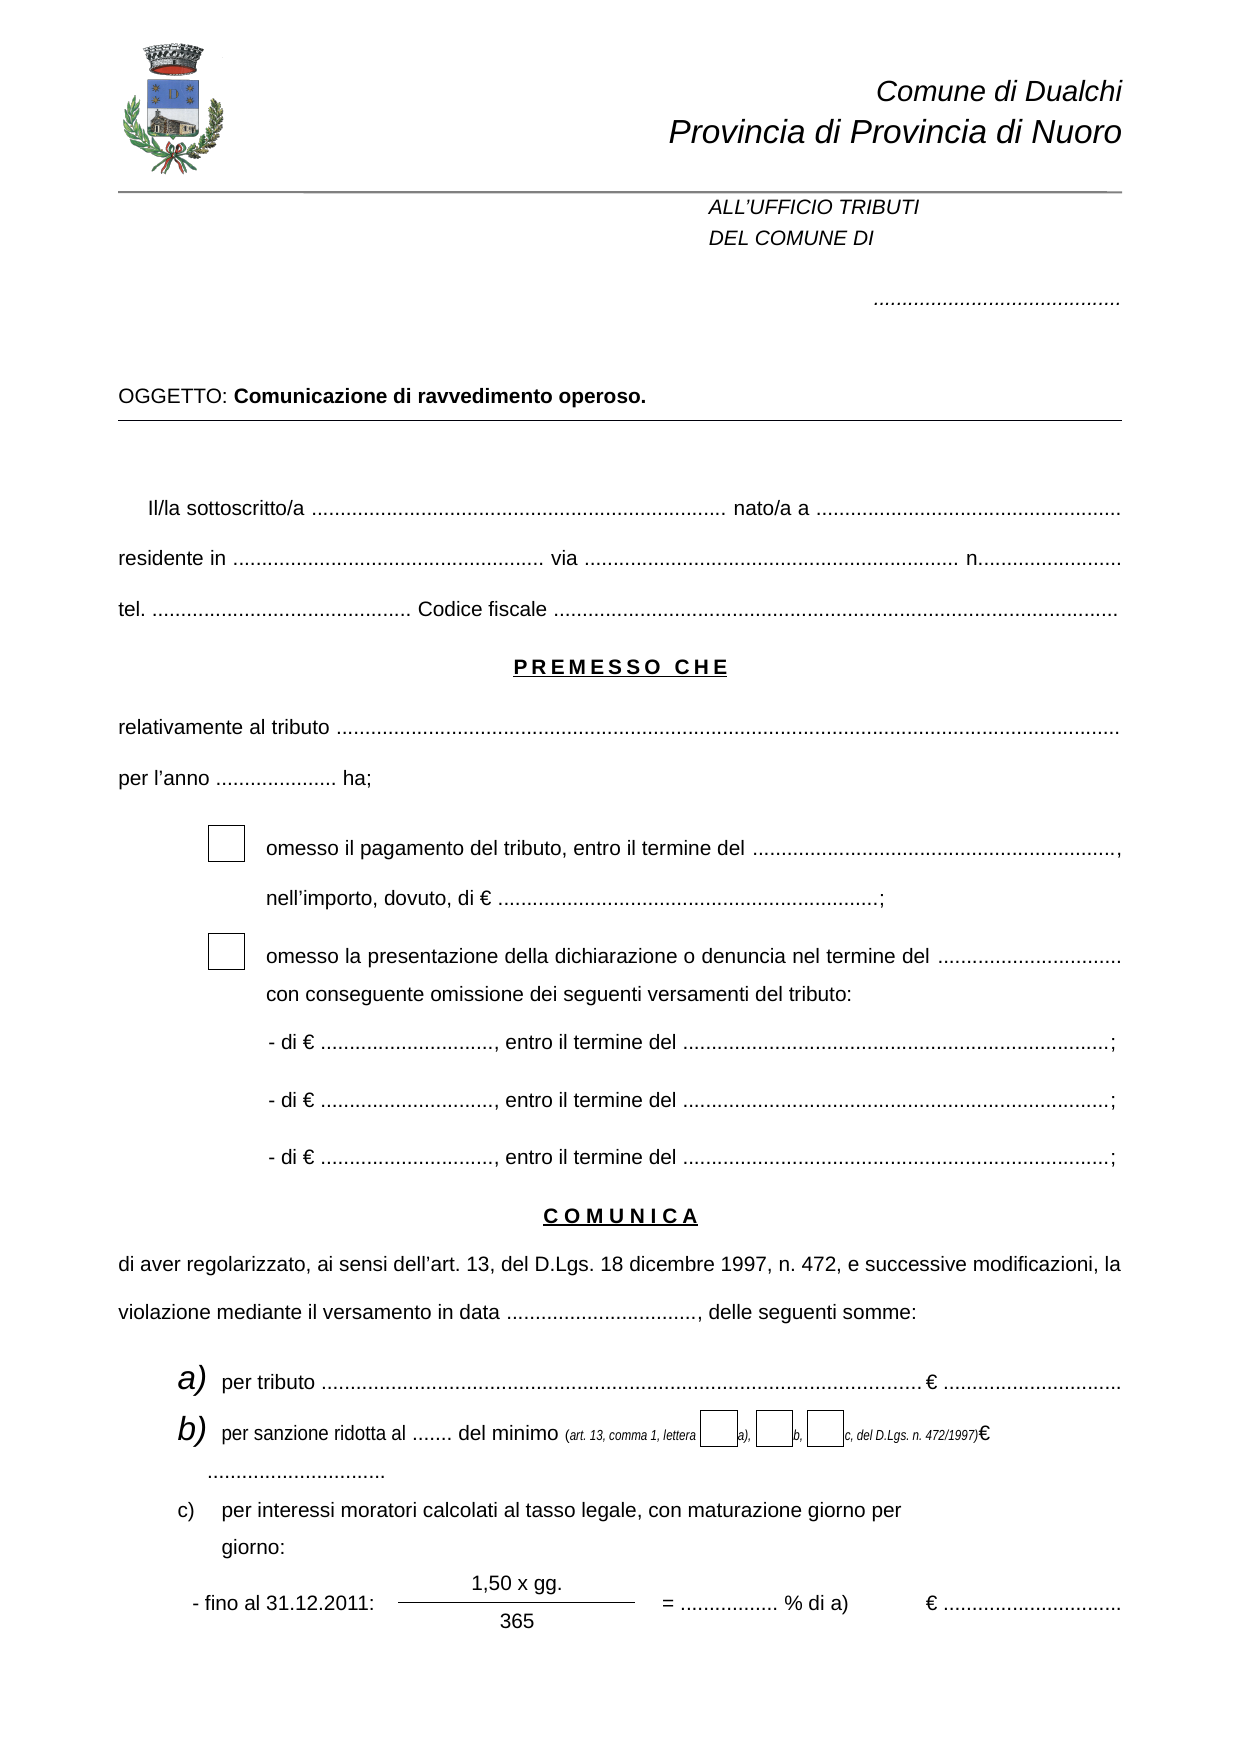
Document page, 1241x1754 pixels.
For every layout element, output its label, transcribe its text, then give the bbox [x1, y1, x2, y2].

text ........................................... [118, 274, 1122, 312]
text omesso il pagamento del tributo, entro il termine del ..............................................................., nell’importo, dovuto, di € ..................................................................; [118, 824, 1122, 913]
text - di € .............................., entro il termine del ..........................................................................; [118, 1018, 1122, 1057]
text - fino al 31.12.2011: = ................. % di a) € ............................... [843, 1595, 1122, 1614]
text - fino al 31.12.2011: = ................. % di a) € ............................... [192, 1595, 845, 1614]
list per sanzione ridotta al ....... del minimo (art. 13, comma 1, lettera a), b, c, del D.Lgs. n. 472/1997) € ............................... [177, 1409, 1122, 1486]
text ALL’UFFICIO TRIBUTI [709, 195, 1122, 219]
text relativamente al tributo ........................................................................................................................................ per l’anno ..................... ha; [118, 703, 1122, 792]
text giorno: [221, 1535, 1122, 1559]
text - di € .............................., entro il termine del ..........................................................................; [118, 1076, 1122, 1114]
picture [122, 43, 224, 175]
text 1,50 x gg. [192, 1571, 1122, 1595]
list per tributo € ............................... [177, 1358, 1122, 1396]
text OGGETTO: Comunicazione di ravvedimento operoso. [118, 384, 1122, 408]
list per interessi moratori calcolati al tasso legale, con maturazione giorno per [177, 1498, 1122, 1522]
text 365 [192, 1614, 1122, 1633]
text - di € .............................., entro il termine del ..........................................................................; [118, 1133, 1122, 1172]
text omesso la presentazione della dichiarazione o denuncia nel termine del ................................ con conseguente omissione dei seguenti versamenti del tributo: [118, 932, 1122, 1006]
text Il/la sottoscritto/a ........................................................................ nato/a a ..................................................... residente in ...................................................... via ................................................................. n......................... tel. ............................................. Codice fiscale .................................................................................................. [118, 484, 1122, 623]
text PREMESSO CHE [118, 655, 1122, 679]
text C O M U N I C A [118, 1203, 1122, 1227]
text di aver regolarizzato, ai sensi dell’art. 13, del D.Lgs. 18 dicembre 1997, n. 472, e successive modificazioni, la violazione mediante il versamento in data ................................., delle seguenti somme: [118, 1252, 1122, 1326]
text DEL COMUNE DI [709, 226, 1122, 250]
